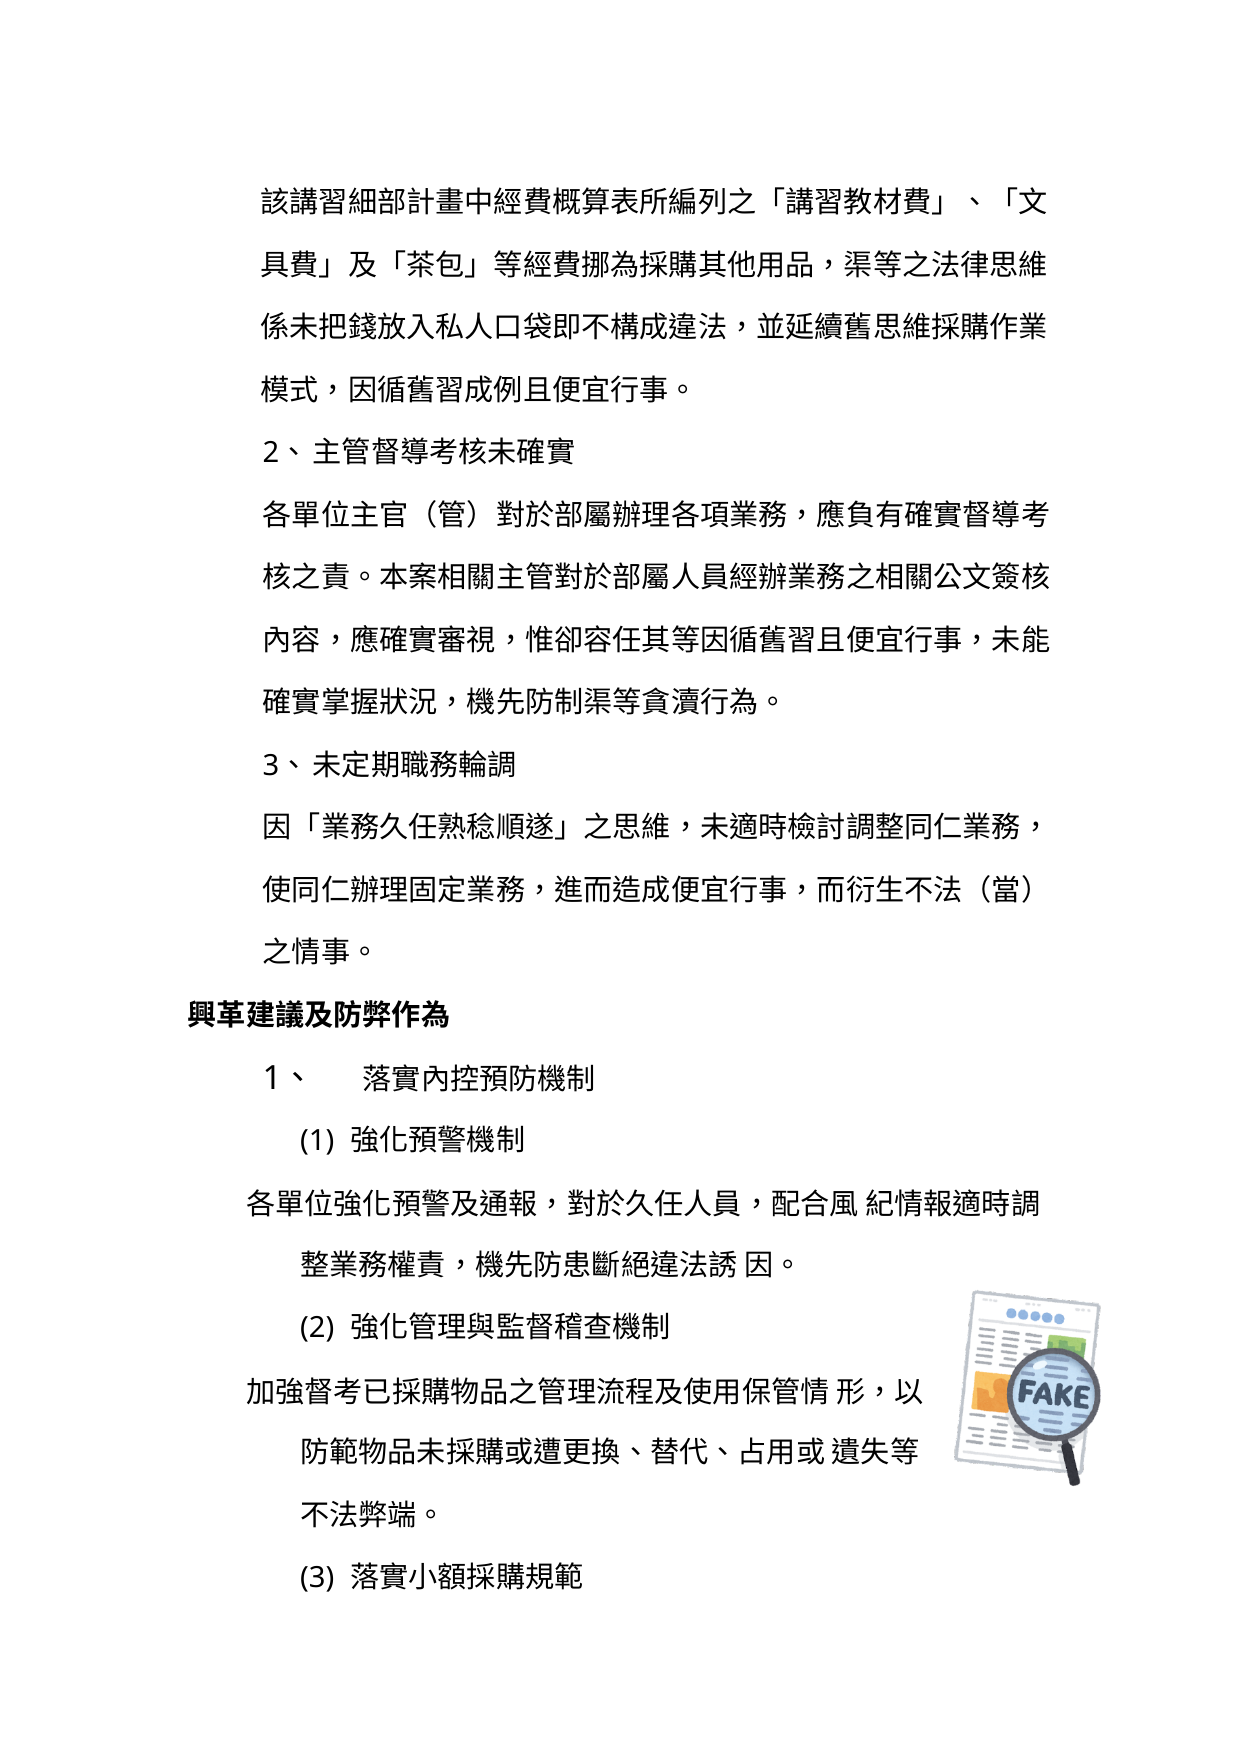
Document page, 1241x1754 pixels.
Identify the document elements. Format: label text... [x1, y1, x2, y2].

list 主管督導考核未確實 [262, 408, 1053, 471]
list 強化管理與監督稽查機制 [300, 1283, 1053, 1346]
text 該講習細部計畫中經費概算表所編列之「講習教材費」、「文具費」及「茶包」等經費挪為採購其他用品，渠等之法律思維係未把錢放入私人口袋即不構成違法，並延續舊思維採購作業模式，因循舊習成例且便宜行事。 [246, 158, 1053, 408]
text 加強督考已採購物品之管理流程及使用保管情 形，以防範物品未採購或遭更換、替代、占用或 遺失等不法弊端。 [187, 1346, 1053, 1533]
text 興革建議及防弊作為 [187, 971, 1053, 1033]
text 各單位強化預警及通報，對於久任人員，配合風 紀情報適時調整業務權責，機先防患斷絕違法誘 因。 [187, 1158, 1053, 1283]
list 強化預警機制 [300, 1096, 1053, 1158]
list 落實內控預防機制 [262, 1033, 1053, 1096]
text 因「業務久任熟稔順遂」之思維，未適時檢討調整同仁業務，使同仁辦理固定業務，進而造成便宜行事，而衍生不法（當）之情事。 [262, 783, 1053, 971]
list 落實小額採購規範 [300, 1533, 1053, 1596]
text 各單位主官（管）對於部屬辦理各項業務，應負有確實督導考核之責。本案相關主管對於部屬人員經辦業務之相關公文簽核內容，應確實審視，惟卻容任其等因循舊習且便宜行事，未能確實掌握狀況，機先防制渠等貪瀆行為。 [262, 471, 1053, 721]
list 未定期職務輪調 [262, 721, 1053, 783]
